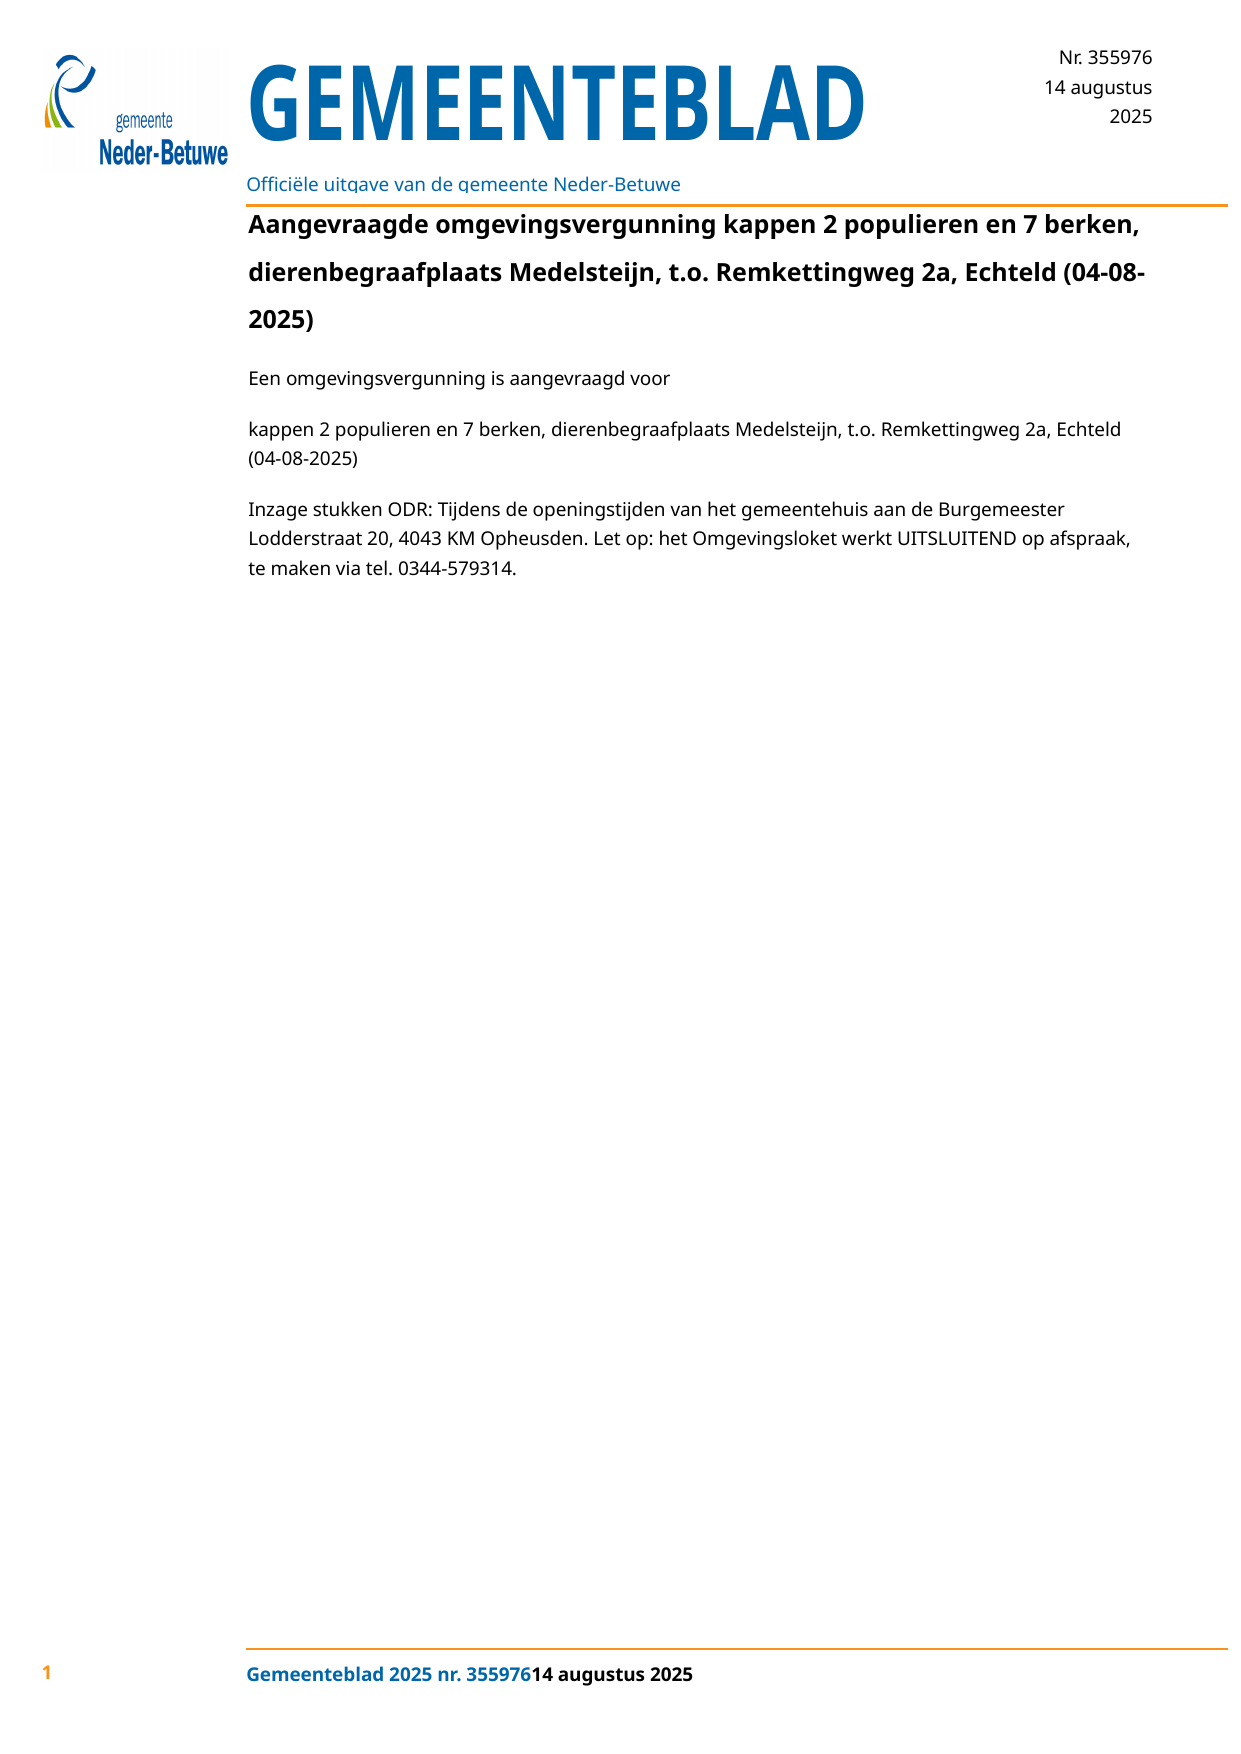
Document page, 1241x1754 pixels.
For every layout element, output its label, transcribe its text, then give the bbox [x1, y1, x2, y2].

text kappen 2 populieren en 7 berken, dierenbegraafplaats Medelsteijn, t.o. Remkettingweg 2a, Echteld (04-08-2025) [248, 416, 1152, 471]
text Aangevraagde omgevingsvergunning kappen 2 populieren en 7 berken, dierenbegraafplaats Medelsteijn, t.o. Remkettingweg 2a, Echteld (04-08-2025) [248, 207, 1152, 336]
text Een omgevingsvergunning is aangevraagd voor [248, 366, 1152, 391]
picture [41, 47, 231, 172]
text Inzage stukken ODR: Tijdens de openingstijden van het gemeentehuis aan de Burgemeester Lodderstraat 20, 4043 KM Opheusden. Let op: het Omgevingsloket werkt UITSLUITEND op afspraak, te maken via tel. 0344-579314. [248, 496, 1152, 581]
